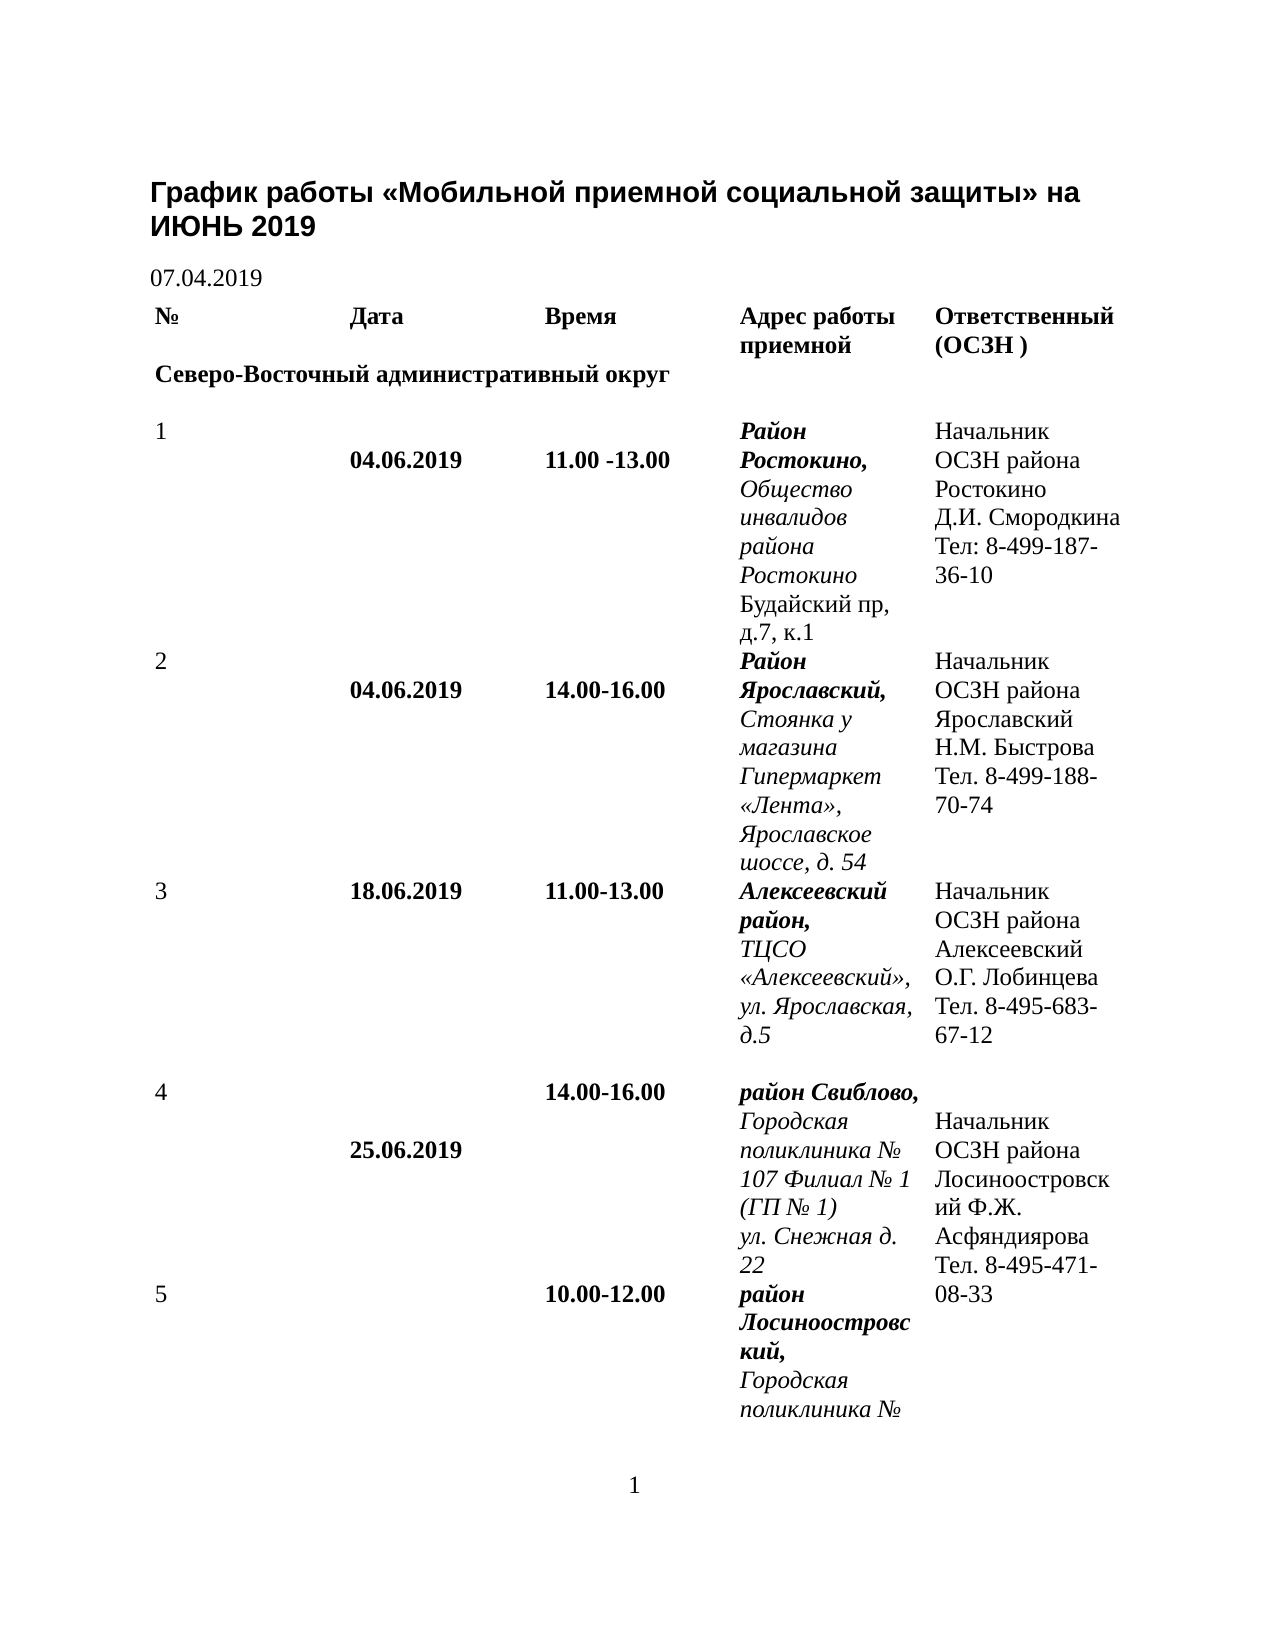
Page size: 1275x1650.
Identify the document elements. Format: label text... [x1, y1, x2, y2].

table_cell 5 [150, 1279, 345, 1422]
table_cell 25.06.2019 [345, 1078, 540, 1422]
table_cell 2 [150, 646, 345, 876]
table_cell 04.06.2019 [345, 646, 540, 876]
table_cell [150, 388, 345, 416]
table_cell Северо-Восточный административный округ [150, 359, 1125, 387]
table_header № [150, 301, 345, 359]
table_header Адрес работы приемной [735, 301, 930, 359]
table_cell Алексеевский район, ТЦСО «Алексеевский», ул. Ярославская, д.5 [735, 876, 930, 1077]
table_header Дата [345, 301, 540, 359]
table_cell Начальник ОСЗН района Лосиноостровский Ф.Ж. Асфяндиярова Тел. 8-495-471-08-33 [930, 1078, 1125, 1422]
table_cell 4 [150, 1078, 345, 1279]
table_cell 1 [150, 416, 345, 646]
table_cell Начальник ОСЗН района Алексеевский О.Г. Лобинцева Тел. 8-495-683-67-12 [930, 876, 1125, 1077]
table_cell 11.00-13.00 [540, 876, 735, 1077]
subtitle График работы «Мобильной приемной социальной защиты» на ИЮНЬ 2019 [150, 175, 1125, 242]
table_cell 18.06.2019 [345, 876, 540, 1077]
table_cell Начальник ОСЗН района Ростокино Д.И. Смородкина Тел: 8-499-187-36-10 [930, 416, 1125, 646]
table_cell [345, 388, 1125, 416]
table_cell район Свиблово, Городская поликлиника № 107 Филиал № 1 (ГП № 1) ул. Снежная д. 22 [735, 1078, 930, 1279]
table_cell Начальник ОСЗН района Ярославский Н.М. Быстрова Тел. 8-499-188-70-74 [930, 646, 1125, 876]
table_header Время [540, 301, 735, 359]
table_cell Район Ярославский, Стоянка у магазина Гипермаркет «Лента», Ярославское шоссе, д. 54 [735, 646, 930, 876]
table_cell 10.00-12.00 [540, 1279, 735, 1422]
table_cell 14.00-16.00 [540, 1078, 735, 1279]
text 07.04.2019 [150, 263, 1125, 292]
table_cell район Лосиноостровский, Городская поликлиника № [735, 1279, 930, 1422]
table_cell 14.00-16.00 [540, 646, 735, 876]
table_cell 3 [150, 876, 345, 1077]
table_cell Район Ростокино, Общество инвалидов района Ростокино Будайский пр, д.7, к.1 [735, 416, 930, 646]
table_cell 04.06.2019 [345, 416, 540, 646]
table_cell 11.00 -13.00 [540, 416, 735, 646]
table_header Ответственный (ОСЗН ) [930, 301, 1125, 359]
